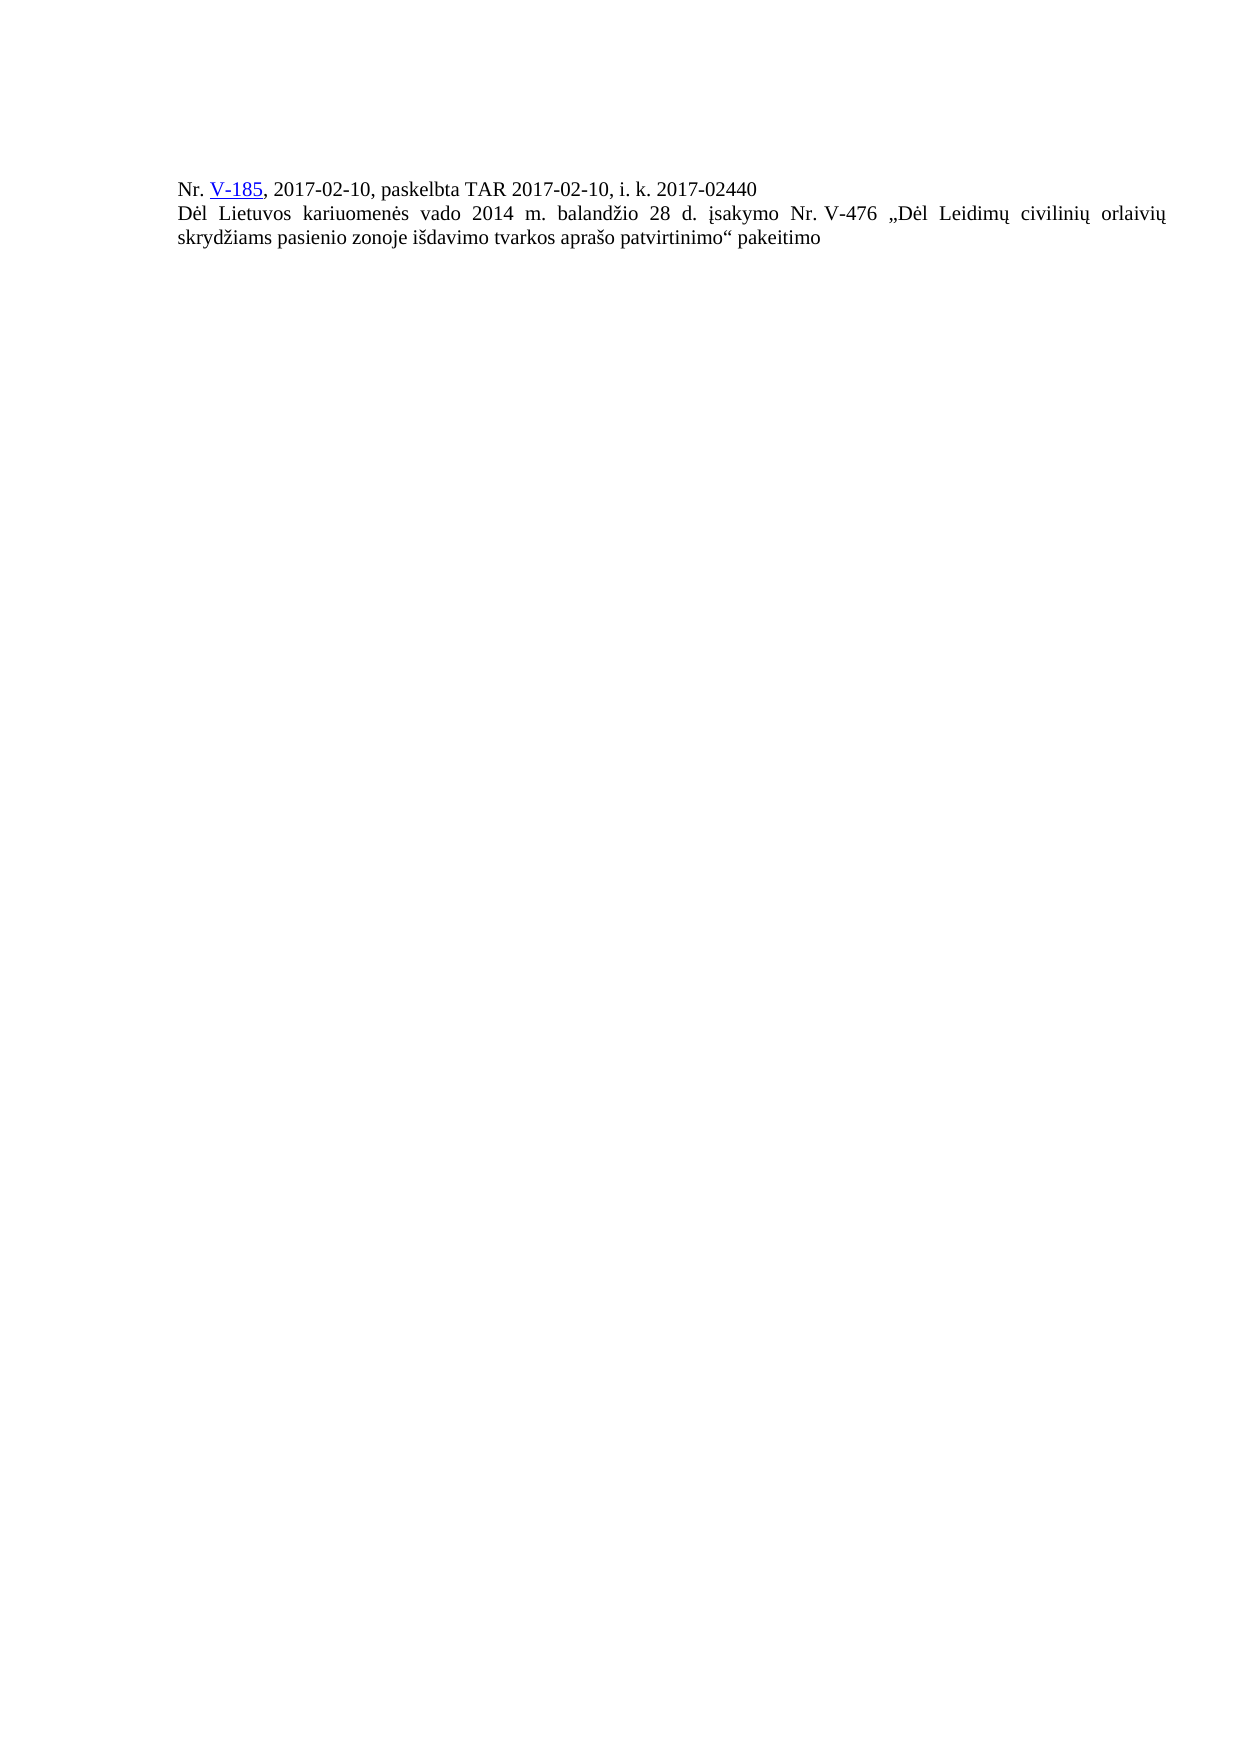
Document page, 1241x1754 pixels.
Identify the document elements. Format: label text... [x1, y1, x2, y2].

text Dėl Lietuvos kariuomenės vado 2014 m. balandžio 28 d. įsakymo Nr. V-476 „Dėl Leidimų civilinių orlaivių skrydžiams pasienio zonoje išdavimo tvarkos aprašo patvirtinimo“ pakeitimo [177, 201, 1167, 249]
text Nr. V-185, 2017-02-10, paskelbta TAR 2017-02-10, i. k. 2017-02440 [177, 177, 1167, 201]
